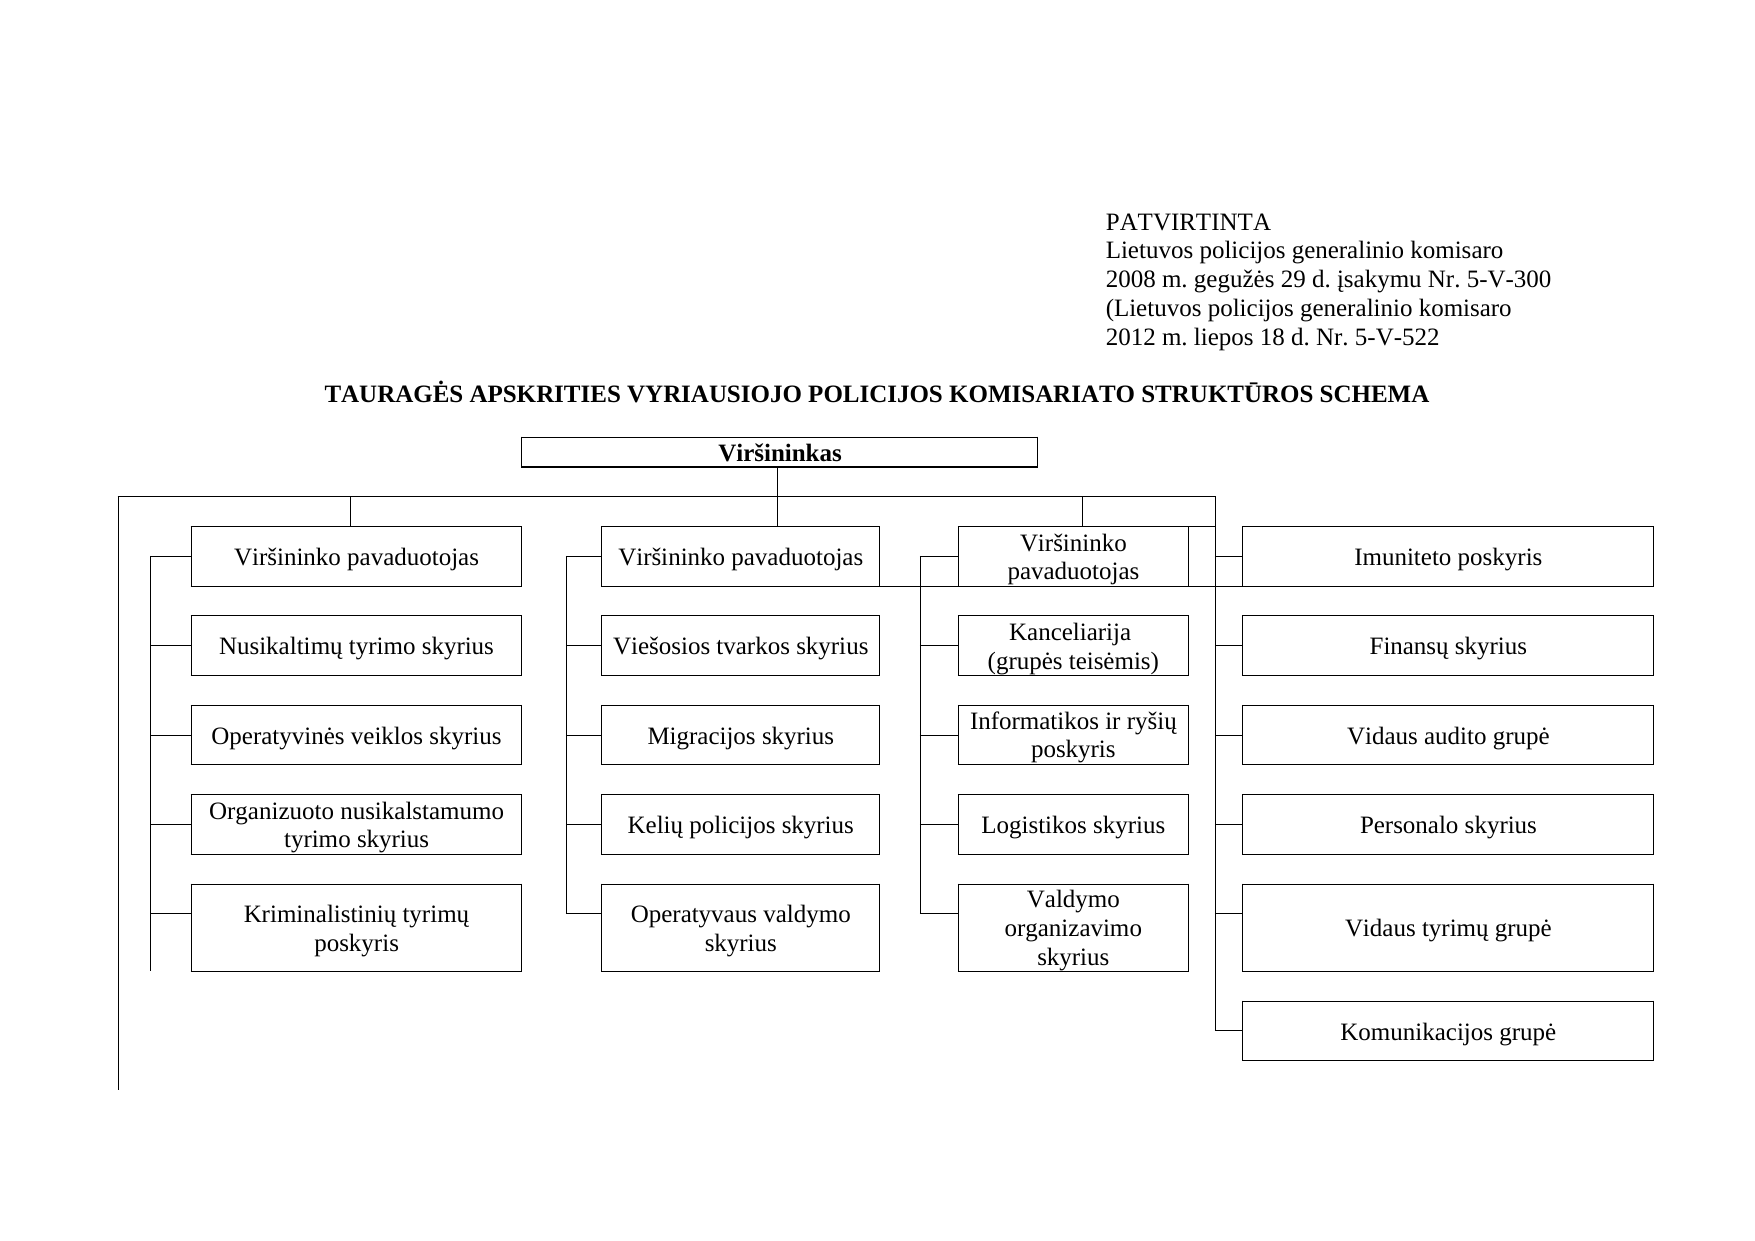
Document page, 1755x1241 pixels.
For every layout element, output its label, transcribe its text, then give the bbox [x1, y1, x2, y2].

table_cell [921, 884, 958, 913]
table_cell [880, 587, 920, 615]
table_cell [151, 615, 191, 645]
table_cell [567, 884, 601, 913]
table_cell [522, 526, 601, 556]
text TAURAGĖS APSKRITIES VYRIAUSIOJO POLICIJOS KOMISARIATO STRUKTŪROS SCHEMA [118, 379, 1636, 408]
table_cell [566, 1001, 602, 1030]
table_cell [522, 615, 566, 645]
table_cell [119, 884, 150, 971]
table_cell [151, 1060, 191, 1090]
table_cell Imuniteto poskyris [1243, 527, 1653, 586]
table_cell [151, 914, 191, 971]
table_cell [1216, 736, 1242, 764]
table_cell [921, 587, 958, 615]
table_cell [522, 1001, 566, 1030]
table_cell [191, 1060, 522, 1090]
table_cell [567, 794, 601, 824]
table_cell [1188, 1001, 1215, 1030]
table_cell [958, 765, 1188, 794]
table_cell [522, 884, 566, 913]
table_cell [191, 972, 522, 1001]
table_cell [1216, 587, 1243, 615]
table_cell [1243, 765, 1653, 794]
table_cell Viršininko pavaduotojas [602, 527, 879, 586]
table_cell [522, 586, 566, 615]
table_cell Finansų skyrius [1243, 616, 1653, 675]
table_cell [522, 1030, 602, 1060]
table_cell [778, 497, 1082, 526]
table_cell [566, 971, 602, 1001]
table_cell [1188, 1060, 1215, 1090]
table_cell [1215, 1060, 1243, 1090]
table_cell [1189, 913, 1215, 971]
table_cell [567, 854, 602, 883]
table_header Viršininkas [522, 438, 1037, 466]
table_cell [1189, 645, 1215, 675]
table_cell [119, 1060, 151, 1090]
table_cell [1189, 824, 1215, 854]
table_cell Viešosios tvarkos skyrius [602, 616, 879, 675]
table_cell [567, 646, 601, 675]
table_cell [119, 794, 150, 854]
table_cell [880, 854, 920, 883]
table_cell [1189, 705, 1215, 734]
table_cell [921, 675, 958, 705]
table_cell [151, 1001, 191, 1060]
table_cell [958, 855, 1188, 883]
table_cell [1189, 527, 1215, 556]
table_cell [567, 825, 601, 854]
table_cell [118, 466, 522, 496]
table_cell [1216, 496, 1424, 526]
table_cell [1243, 855, 1653, 883]
table_cell [119, 971, 151, 1001]
table_cell Vidaus tyrimų grupė [1243, 885, 1653, 971]
table_cell Organizuoto nusikalstamumo tyrimo skyrius [192, 795, 521, 854]
table_cell [522, 1060, 602, 1090]
table_cell [522, 735, 566, 764]
table_cell [1188, 764, 1215, 794]
table_cell [119, 526, 151, 586]
table_cell [921, 705, 958, 734]
table_cell [1216, 675, 1243, 705]
table_cell [1216, 615, 1242, 645]
table_cell [1216, 971, 1243, 1001]
table_cell [1216, 557, 1242, 586]
table_header [118, 437, 521, 466]
table_cell Viršininko pavaduotojas [192, 527, 521, 586]
table_cell [1216, 914, 1242, 971]
table_cell [191, 676, 522, 705]
table_cell [1188, 1030, 1215, 1060]
table_cell [602, 1001, 879, 1060]
table_cell [1188, 675, 1215, 705]
table_cell Operatyvaus valdymo skyrius [602, 885, 879, 971]
table_cell [119, 1001, 151, 1060]
table_cell [151, 971, 191, 1001]
table_cell Personalo skyrius [1243, 795, 1653, 854]
table_cell [151, 497, 350, 526]
table_cell [880, 705, 920, 734]
text (Lietuvos policijos generalinio komisaro [1106, 293, 1636, 322]
table_cell Kanceliarija (grupės teisėmis) [959, 616, 1188, 675]
table_cell [880, 1001, 958, 1060]
table_cell [1216, 526, 1242, 556]
table_cell [522, 854, 566, 883]
table_cell [522, 645, 566, 675]
table_cell Operatyvinės veiklos skyrius [192, 706, 521, 764]
table_cell Migracijos skyrius [602, 706, 879, 764]
table_cell [880, 794, 920, 824]
table_cell [567, 586, 602, 615]
table_cell [151, 825, 191, 854]
table_cell Komunikacijos grupė [1243, 1002, 1653, 1060]
table_cell [567, 705, 601, 734]
table_cell [880, 526, 958, 556]
table_cell [1189, 615, 1215, 645]
table_cell [1216, 794, 1242, 824]
table_cell [921, 794, 958, 824]
table_cell [880, 675, 920, 705]
table_cell [1188, 971, 1215, 1001]
table_cell [958, 1060, 1188, 1090]
table_cell [1188, 587, 1215, 615]
table_cell [522, 824, 566, 854]
table_cell [119, 705, 150, 764]
table_cell [1216, 764, 1243, 794]
table_cell [522, 705, 566, 734]
table_cell Logistikos skyrius [959, 795, 1188, 854]
table_cell [1216, 884, 1242, 913]
table_cell [151, 586, 191, 615]
table_cell [880, 1060, 958, 1090]
table_cell [602, 765, 879, 794]
table_cell [151, 794, 191, 824]
table_cell [1216, 825, 1242, 854]
table_cell [921, 854, 958, 883]
table_cell [1188, 854, 1215, 883]
table_cell [351, 497, 522, 526]
table_cell Viršininko pavaduotojas [959, 527, 1188, 586]
table_cell [921, 764, 958, 794]
table_cell [151, 526, 191, 556]
table_cell [958, 587, 1188, 615]
table_cell [151, 884, 191, 913]
table_cell [880, 971, 958, 1001]
table_cell Informatikos ir ryšių poskyris [959, 706, 1188, 764]
table_cell [880, 764, 920, 794]
table_cell [119, 615, 150, 675]
table_cell [1216, 854, 1243, 883]
table_cell [566, 914, 601, 971]
table_cell Kelių policijos skyrius [602, 795, 879, 854]
table_cell Valdymo organizavimo skyrius [959, 885, 1188, 971]
table_cell [958, 676, 1188, 705]
table_cell Nusikaltimų tyrimo skyrius [192, 616, 521, 675]
table_cell Vidaus audito grupė [1243, 706, 1653, 764]
table_cell [151, 557, 191, 586]
table_cell [921, 615, 958, 645]
table_cell [119, 854, 150, 883]
table_cell [151, 764, 191, 794]
table_cell [191, 1001, 522, 1060]
table_cell [1083, 497, 1215, 526]
table_cell [1189, 884, 1215, 913]
table_cell [1243, 972, 1653, 1001]
table_cell Kriminalistinių tyrimų poskyris [192, 885, 521, 971]
table_cell [880, 615, 920, 645]
table_cell [1216, 1001, 1242, 1030]
table_cell [522, 556, 566, 586]
table_cell [119, 764, 150, 794]
table_cell [151, 675, 191, 705]
table_cell [880, 884, 920, 913]
table_cell [1038, 466, 1653, 496]
table_cell [921, 646, 958, 675]
table_cell [1189, 556, 1215, 586]
table_cell [1216, 646, 1242, 675]
table_cell [191, 855, 522, 883]
table_cell [880, 645, 920, 675]
table_cell [958, 972, 1188, 1001]
table_cell [119, 586, 150, 615]
table_cell [119, 497, 151, 526]
text 2008 m. gegužės 29 d. įsakymu Nr. 5-V-300 [1106, 264, 1636, 293]
table_cell [602, 676, 879, 705]
table_cell [191, 587, 522, 615]
table_cell [1243, 676, 1653, 705]
text PATVIRTINTA [1106, 207, 1636, 235]
table_cell [880, 556, 920, 586]
table_cell [119, 675, 150, 705]
table_cell [1425, 496, 1653, 526]
table_cell [880, 824, 920, 854]
table_cell [522, 497, 777, 526]
table_cell [1189, 735, 1215, 764]
table_cell [602, 855, 879, 883]
table_cell [151, 705, 191, 734]
table_cell [921, 736, 958, 764]
table_cell [567, 557, 601, 586]
table_cell [1189, 794, 1215, 824]
table_cell [522, 764, 566, 794]
table_cell [880, 735, 920, 764]
table_header [1038, 437, 1653, 466]
table_cell [522, 971, 566, 1001]
table_cell [1215, 1031, 1242, 1060]
table_cell [522, 794, 566, 824]
table_cell [958, 1001, 1188, 1060]
table_cell [1216, 705, 1242, 734]
table_cell [602, 1060, 879, 1090]
table_cell [522, 675, 566, 705]
table_cell [1243, 587, 1653, 615]
table_cell [921, 557, 958, 586]
table_cell [567, 736, 601, 764]
table_cell [567, 764, 602, 794]
table_cell [151, 646, 191, 675]
table_cell [921, 825, 958, 854]
table_cell [778, 468, 1038, 496]
table_cell [151, 736, 191, 764]
table_cell [602, 972, 879, 1001]
table_cell [1243, 1061, 1653, 1090]
table_cell [880, 913, 958, 971]
table_cell [567, 675, 602, 705]
table_cell [522, 468, 777, 496]
table_cell [522, 913, 566, 971]
table_cell [567, 615, 601, 645]
table_cell [191, 765, 522, 794]
text 2012 m. liepos 18 d. Nr. 5-V-522 [1106, 322, 1636, 350]
text Lietuvos policijos generalinio komisaro [1106, 235, 1636, 264]
table_cell [151, 854, 191, 883]
table_cell [602, 587, 879, 615]
